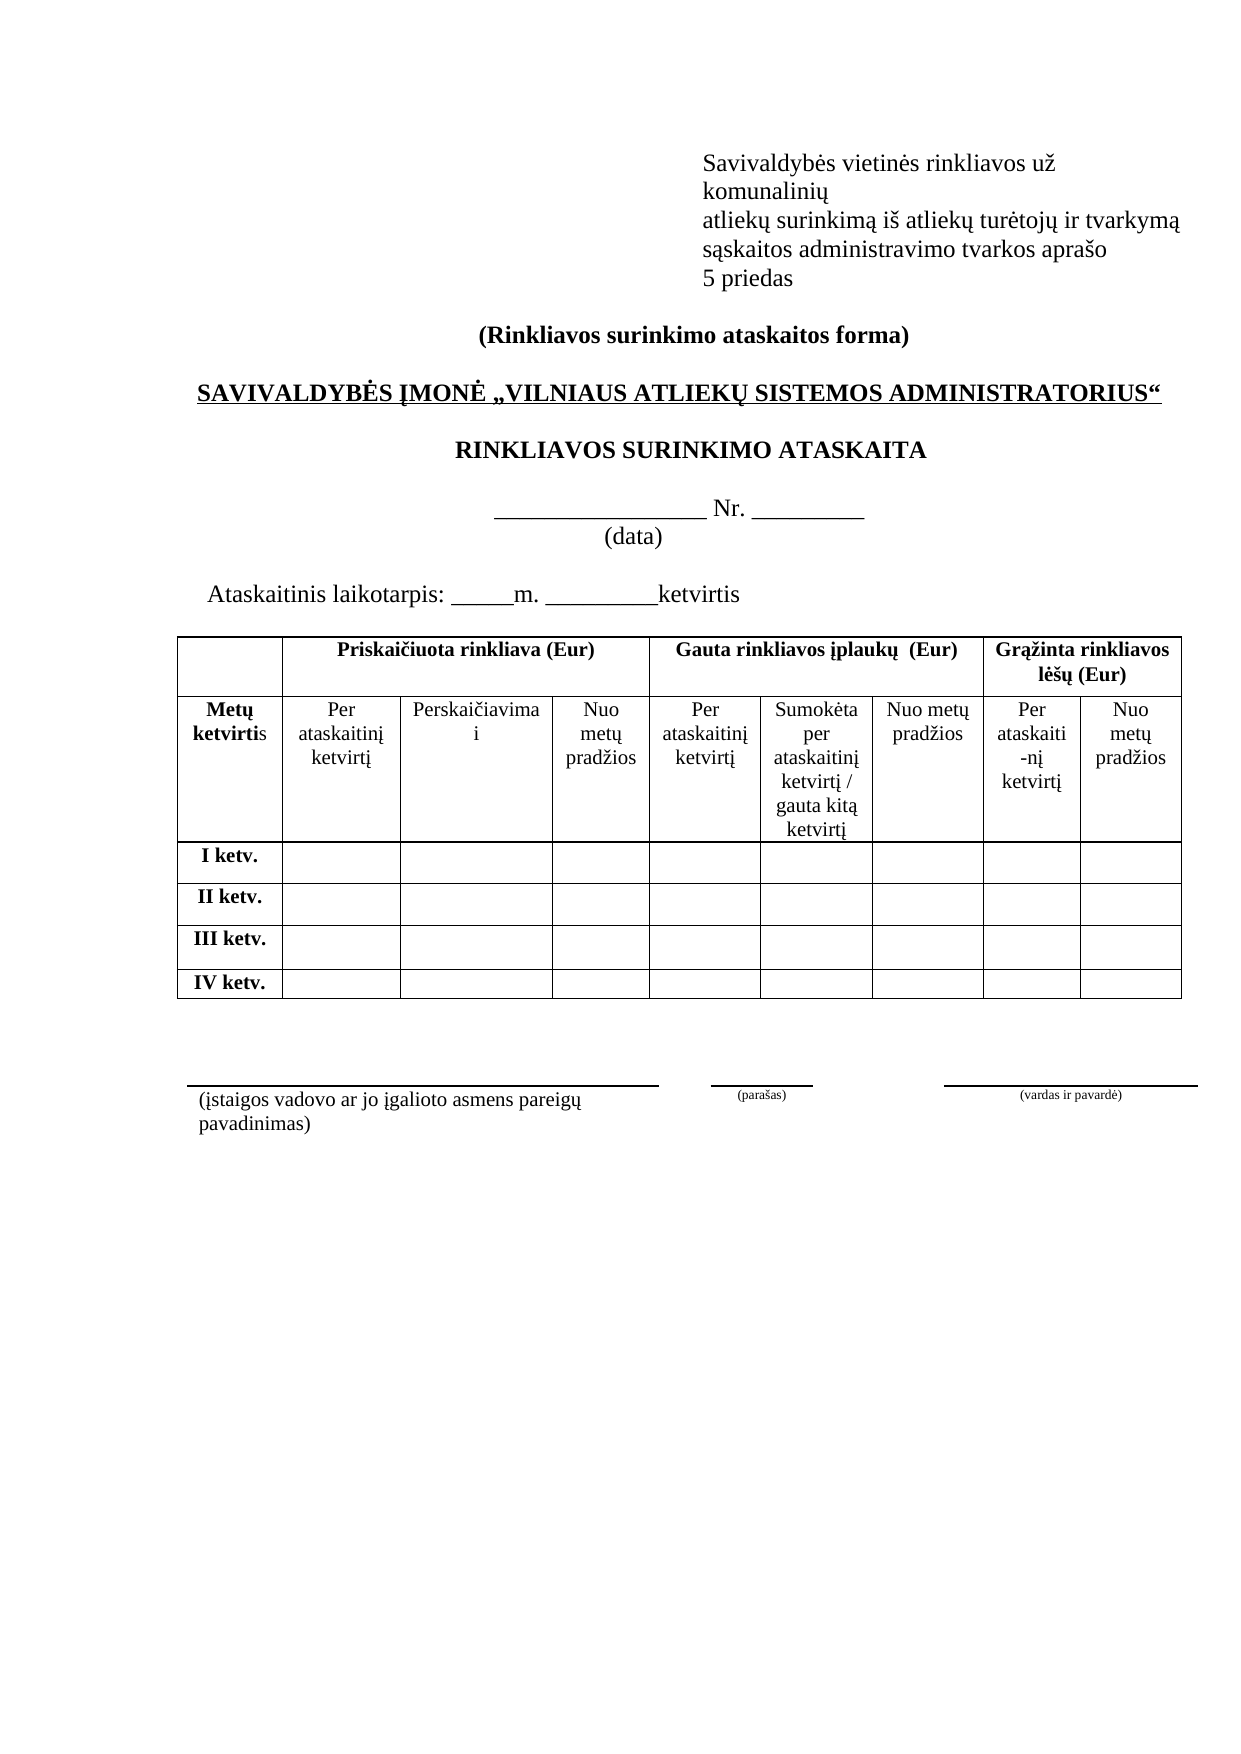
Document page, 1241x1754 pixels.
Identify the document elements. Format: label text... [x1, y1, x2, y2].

table_cell Per ataskaitinį ketvirtį [283, 697, 400, 841]
table_cell Per ataskaitinį ketvirtį [650, 697, 760, 841]
table_cell [553, 926, 649, 969]
table_cell Nuo metų pradžios [553, 697, 649, 841]
text komunalinių [230, 176, 1181, 205]
table_cell II ketv. [178, 884, 282, 925]
table_header [1084, 1056, 1198, 1085]
table_cell [401, 884, 552, 925]
table_cell [401, 926, 552, 969]
table_cell [984, 884, 1080, 925]
table_cell Sumokėta per ataskaitinį ketvirtį / gauta kitą ketvirtį [761, 697, 872, 841]
table_header [813, 1056, 944, 1085]
table_cell [873, 884, 983, 925]
table_cell [761, 884, 872, 925]
table_cell [1081, 926, 1181, 969]
text SAVIVALDYBĖS ĮMONĖ „VILNIAUS ATLIEKŲ SISTEMOS ADMINISTRATORIUS“ [177, 378, 1181, 406]
table_cell [650, 970, 760, 997]
table_cell [283, 884, 400, 925]
table_cell [659, 1085, 711, 1135]
table_cell [553, 884, 649, 925]
table_cell [873, 843, 983, 883]
table_cell [761, 970, 872, 997]
table_header [178, 638, 282, 696]
table_cell Metų ketvirtis [178, 697, 282, 841]
table_cell [650, 884, 760, 925]
table_cell Nuo metų pradžios [1081, 697, 1181, 841]
table_cell [1081, 970, 1181, 997]
table_cell [283, 843, 400, 883]
table_cell (įstaigos vadovo ar jo įgalioto asmens pareigų pavadinimas) [187, 1087, 658, 1135]
text Savivaldybės vietinės rinkliavos už [230, 148, 1181, 176]
table_cell Perskaičiavimai [401, 697, 552, 841]
table_header [210, 1056, 233, 1085]
table_cell III ketv. [178, 926, 282, 969]
table_cell [984, 970, 1080, 997]
table_header [944, 1056, 1083, 1085]
table_cell (vardas ir pavardė) [944, 1087, 1198, 1135]
text atliekų surinkimą iš atliekų turėtojų ir tvarkymą [230, 205, 1181, 234]
table_cell (parašas) [711, 1087, 813, 1135]
text (Rinkliavos surinkimo ataskaitos forma) [207, 320, 1181, 349]
table_cell IV ketv. [178, 970, 282, 997]
table_header [273, 1056, 658, 1085]
table_cell [650, 843, 760, 883]
table_header [187, 1056, 210, 1085]
table_cell [873, 926, 983, 969]
text _________________ Nr. _________ [177, 493, 1181, 521]
table_cell [553, 970, 649, 997]
table_cell [761, 926, 872, 969]
table_cell [1081, 884, 1181, 925]
table_header Gauta rinkliavos įplaukų (Eur) [650, 638, 983, 696]
table_header Priskaičiuota rinkliava (Eur) [283, 638, 649, 696]
table_cell [283, 970, 400, 997]
table_cell Per ataskaiti-nį ketvirtį [984, 697, 1080, 841]
table_cell [401, 843, 552, 883]
table_cell [1081, 843, 1181, 883]
table_header [711, 1056, 813, 1085]
text sąskaitos administravimo tvarkos aprašo [230, 234, 1181, 263]
table_cell Nuo metų pradžios [873, 697, 983, 841]
table_cell [401, 970, 552, 997]
table_cell [283, 926, 400, 969]
text Ataskaitinis laikotarpis: _____m. _________ketvirtis [192, 579, 1181, 608]
table_header [659, 1056, 711, 1085]
table_cell I ketv. [178, 843, 282, 883]
text RINKLIAVOS SURINKIMO ATASKAITA [207, 435, 1181, 464]
table_cell [984, 926, 1080, 969]
table_cell [650, 926, 760, 969]
table_cell [761, 843, 872, 883]
table_header [234, 1056, 273, 1085]
table_cell [873, 970, 983, 997]
table_header Grąžinta rinkliavos lėšų (Eur) [984, 638, 1181, 696]
table_cell [813, 1085, 944, 1135]
table_cell [553, 843, 649, 883]
table_cell [984, 843, 1080, 883]
text 5 priedas [230, 263, 1181, 291]
text (data) [177, 521, 1181, 550]
